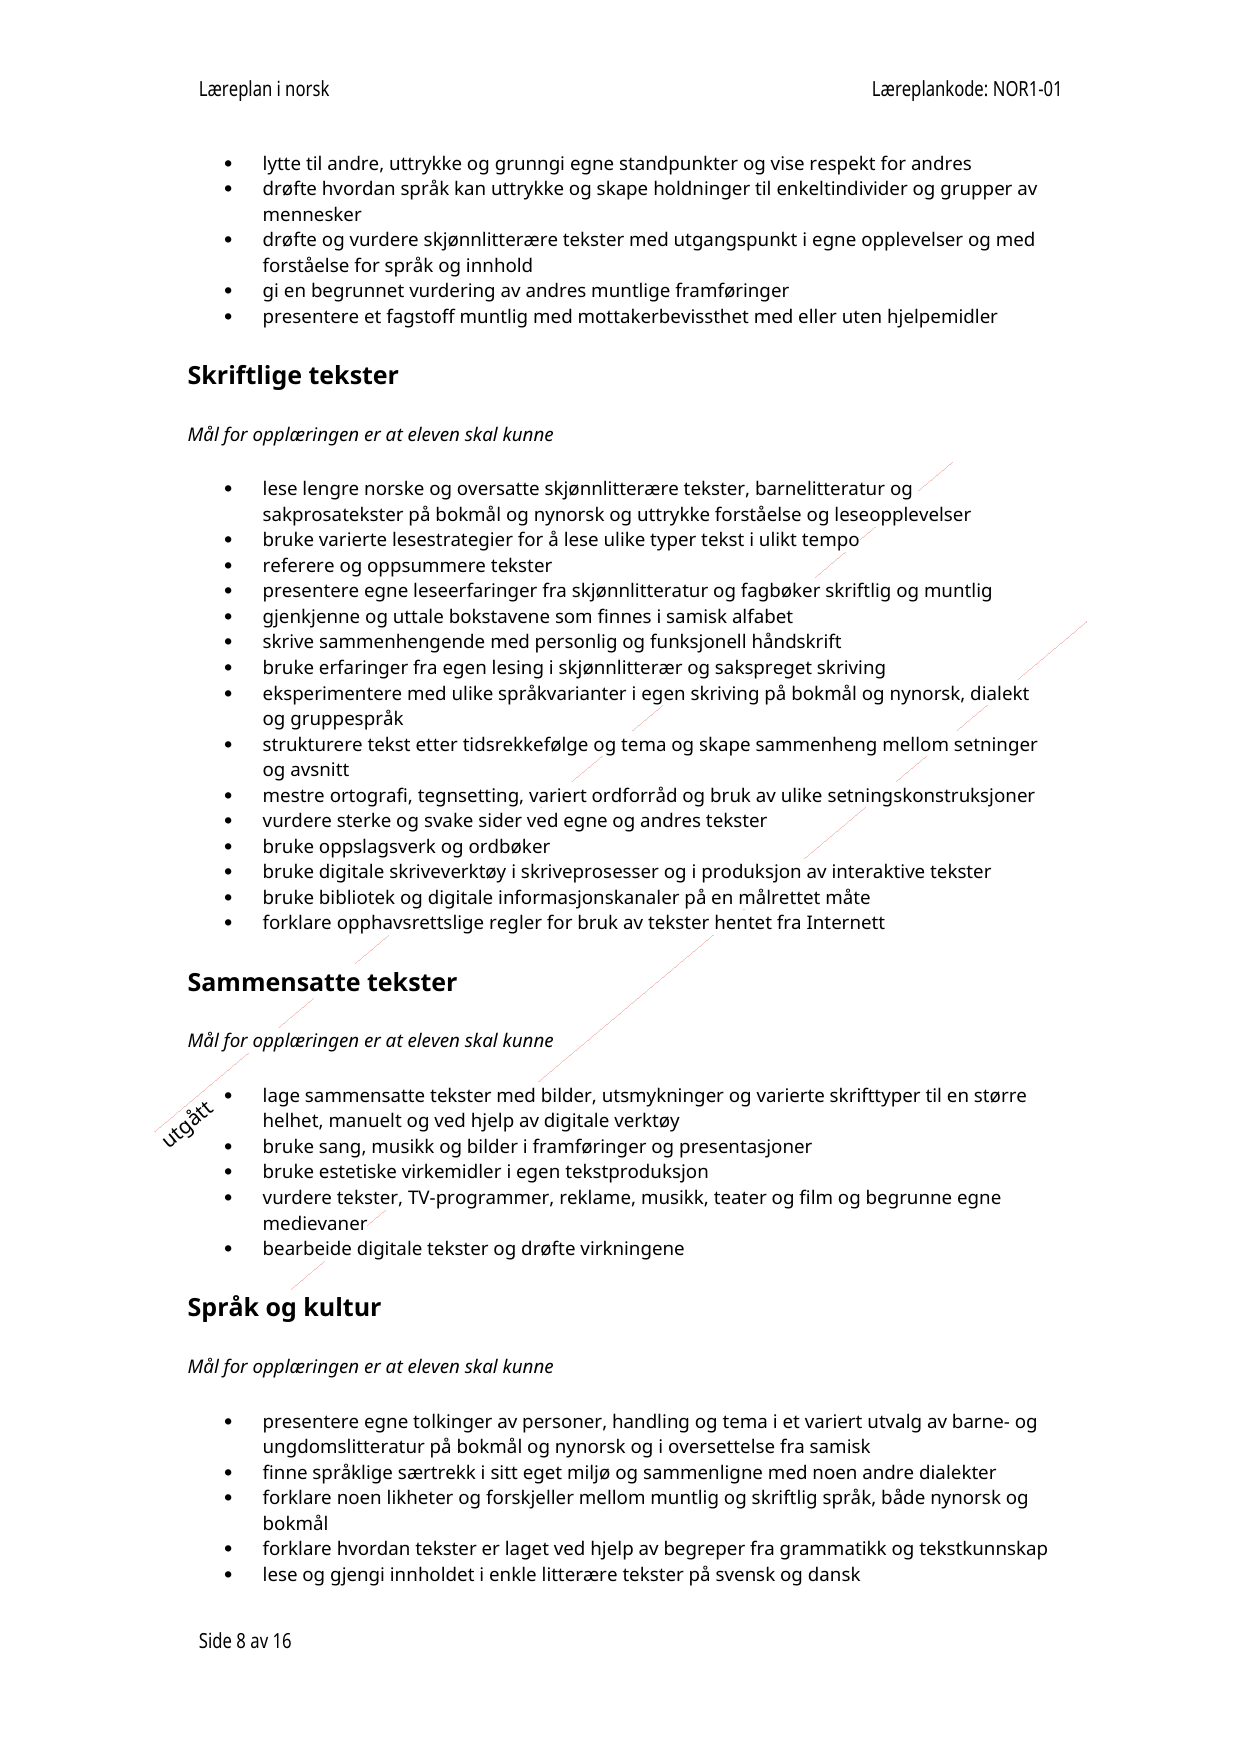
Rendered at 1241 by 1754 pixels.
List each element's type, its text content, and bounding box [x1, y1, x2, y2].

list drøfte hvordan språk kan uttrykke og skape holdninger til enkeltindivider og grupper av mennesker [362, 176, 1053, 227]
list bruke estetiske virkemidler i egen tekstproduksjon [709, 1159, 1053, 1184]
list strukturere tekst etter tidsrekkefølge og tema og skape sammenheng mellom setninger og avsnitt [349, 756, 601, 782]
list vurdere tekster, TV-programmer, reklame, musikk, teater og film og begrunne egne medievaner [225, 1184, 263, 1235]
list gi en begrunnet vurdering av andres muntlige framføringer [789, 278, 1053, 303]
list bruke varierte lesestrategier for å lese ulike typer tekst i ulikt tempo [860, 527, 1053, 552]
text Mål for opplæringen er at eleven skal kunne [280, 1027, 602, 1053]
list referere og oppsummere tekster [552, 552, 844, 578]
list forklare opphavsrettslige regler for bruk av tekster hentet fra Internett [745, 909, 1053, 935]
list bruke oppslagsverk og ordbøker [550, 833, 833, 858]
list forklare noen likheter og forskjeller mellom muntlig og skriftlig språk, både nynorsk og bokmål [225, 1484, 1053, 1536]
list skrive sammenhengende med personlig og funksjonell håndskrift [842, 629, 1053, 654]
list lese lengre norske og oversatte skjønnlitterære tekster, barnelitteratur og sakprosatekster på bokmål og nynorsk og uttrykke forståelse og leseopplevelser [918, 476, 1053, 527]
list eksperimentere med ulike språkvarianter i egen skriving på bokmål og nynorsk, dialekt og gruppespråk [958, 680, 1053, 731]
list vurdere tekster, TV-programmer, reklame, musikk, teater og film og begrunne egne medievaner [367, 1184, 1053, 1235]
list vurdere sterke og svake sider ved egne og andres tekster [836, 807, 1053, 833]
text Mål for opplæringen er at eleven skal kunne [561, 1353, 1053, 1379]
list bruke digitale skriveverktøy i skriveprosesser og i produksjon av interaktive tekster [225, 858, 479, 884]
subtitle Sammensatte tekster [640, 964, 1053, 998]
list bruke bibliotek og digitale informasjonskanaler på en målrettet måte [871, 884, 1053, 909]
list presentere egne tolkinger av personer, handling og tema i et variert utvalg av barne- og ungdomslitteratur på bokmål og nynorsk og i oversettelse fra samisk [225, 1408, 1053, 1459]
list bruke oppslagsverk og ordbøker [807, 833, 1053, 858]
list lytte til andre, uttrykke og grunngi egne standpunkter og vise respekt for andres [972, 150, 1053, 176]
list vurdere sterke og svake sider ved egne og andres tekster [225, 807, 540, 833]
list forklare opphavsrettslige regler for bruk av tekster hentet fra Internett [225, 909, 418, 935]
list bruke erfaringer fra egen lesing i skjønnlitterær og sakspreget skriving [886, 654, 1046, 680]
list strukturere tekst etter tidsrekkefølge og tema og skape sammenheng mellom setninger og avsnitt [897, 731, 1053, 782]
list eksperimentere med ulike språkvarianter i egen skriving på bokmål og nynorsk, dialekt og gruppespråk [634, 705, 986, 731]
subtitle Sammensatte tekster [458, 964, 677, 998]
list gjenkjenne og uttale bokstavene som finnes i samisk alfabet [793, 603, 1053, 629]
list lese og gjengi innholdet i enkle litterære tekster på svensk og dansk [861, 1561, 1053, 1587]
list strukturere tekst etter tidsrekkefølge og tema og skape sammenheng mellom setninger og avsnitt [225, 731, 263, 782]
text Mål for opplæringen er at eleven skal kunne [574, 1027, 1053, 1053]
list lage sammensatte tekster med bilder, utsmykninger og varierte skrifttyper til en større helhet, manuelt og ved hjelp av digitale verktøy [680, 1082, 1053, 1133]
subtitle Språk og kultur [382, 1290, 1053, 1324]
list referere og oppsummere tekster [816, 552, 1053, 578]
subtitle Skriftlige tekster [399, 358, 1053, 392]
list drøfte og vurdere skjønnlitterære tekster med utgangspunkt i egne opplevelser og med forståelse for språk og innhold [533, 227, 1053, 278]
list bruke digitale skriveverktøy i skriveprosesser og i produksjon av interaktive tekster [805, 858, 1053, 884]
list bearbeide digitale tekster og drøfte virkningene [685, 1235, 1053, 1261]
list strukturere tekst etter tidsrekkefølge og tema og skape sammenheng mellom setninger og avsnitt [573, 756, 925, 782]
list eksperimentere med ulike språkvarianter i egen skriving på bokmål og nynorsk, dialekt og gruppespråk [403, 705, 661, 731]
list referere og oppsummere tekster [225, 552, 263, 578]
list vurdere sterke og svake sider ved egne og andres tekster [542, 807, 864, 833]
list bearbeide digitale tekster og drøfte virkningene [225, 1235, 263, 1261]
list bruke oppslagsverk og ordbøker [225, 833, 263, 858]
list bruke sang, musikk og bilder i framføringer og presentasjoner [813, 1133, 1053, 1159]
text Mål for opplæringen er at eleven skal kunne [561, 421, 1053, 447]
